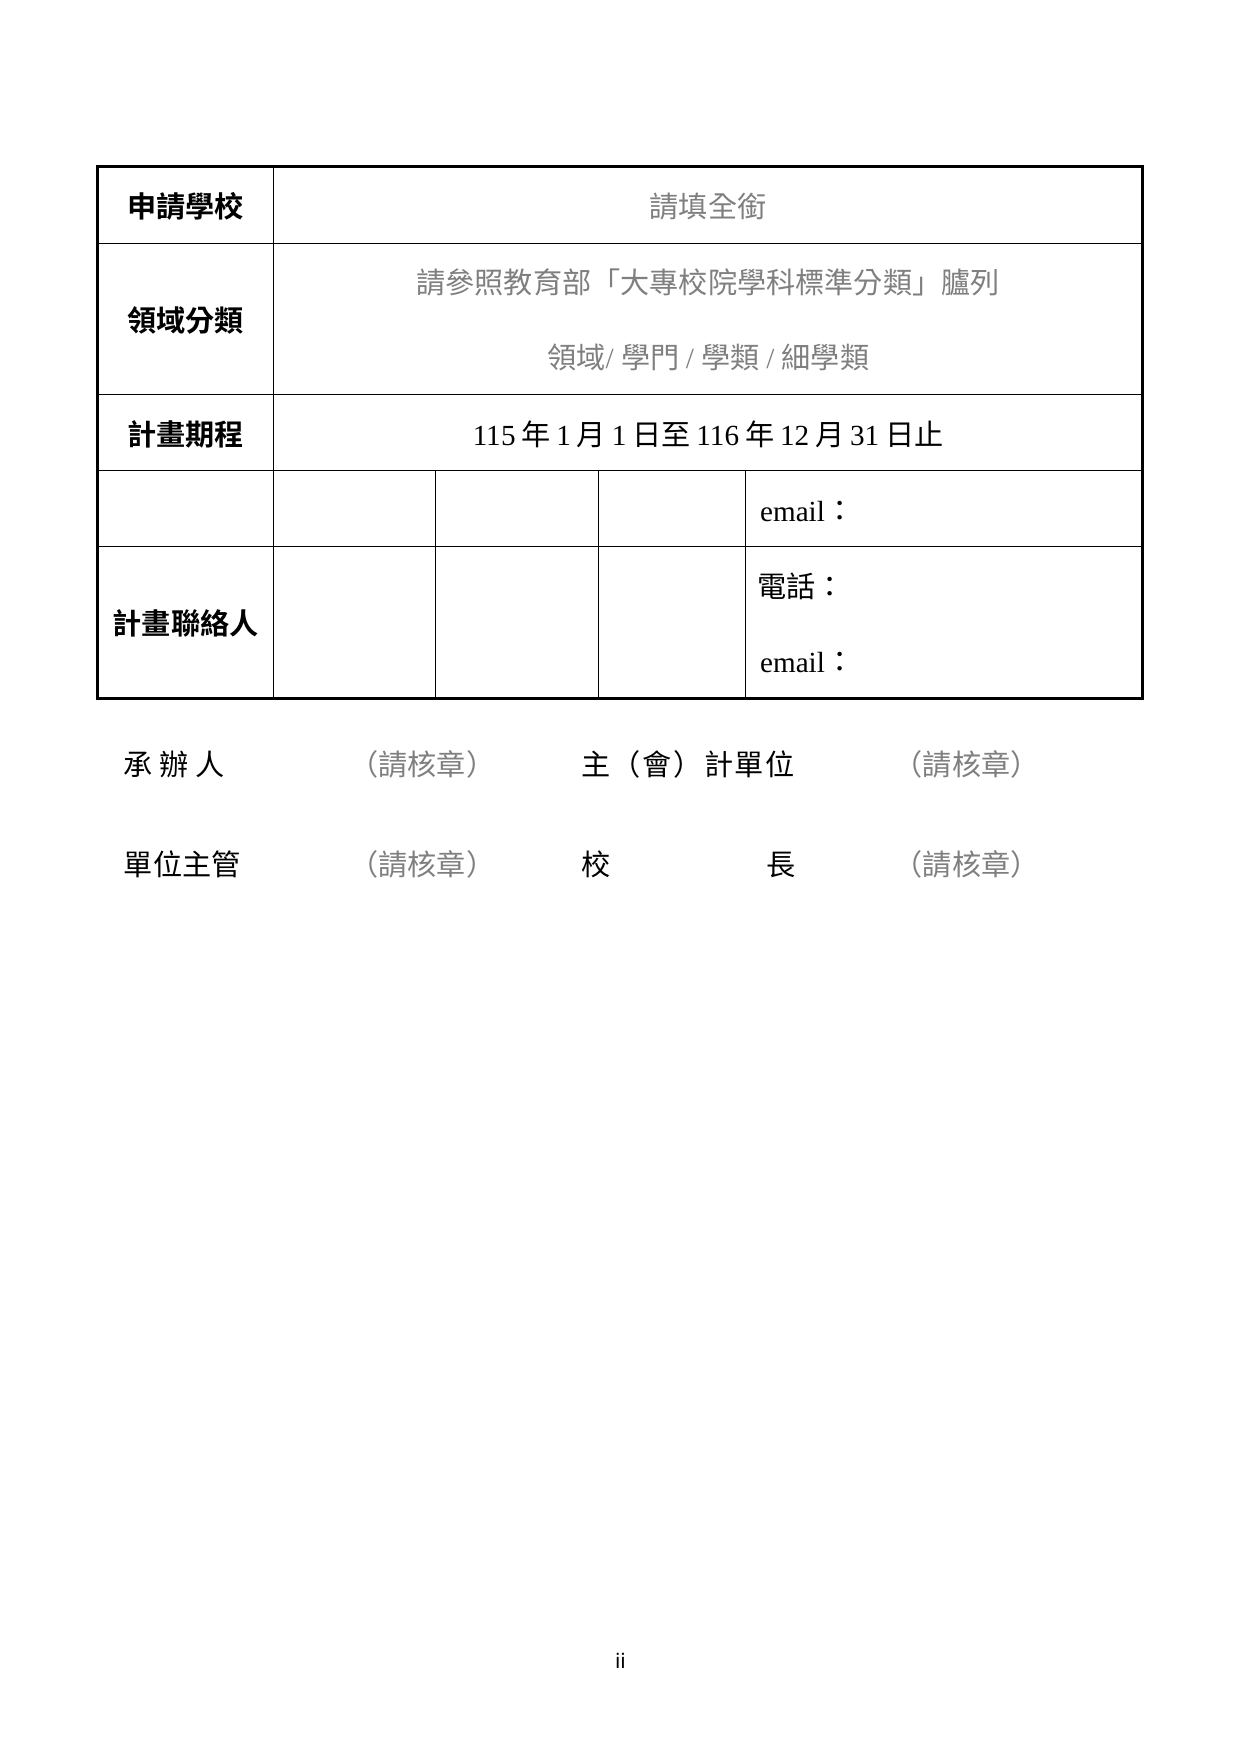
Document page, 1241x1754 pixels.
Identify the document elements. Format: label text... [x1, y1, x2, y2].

table_cell [599, 547, 745, 697]
table_cell 校長 [570, 800, 806, 900]
table_cell [274, 547, 435, 697]
table_cell 計畫期程 [99, 395, 273, 470]
table_cell 單位主管 [113, 800, 274, 900]
table_cell 領域分類 [99, 244, 273, 394]
table_cell 115年1月1日至116年12月31日止 [274, 395, 1141, 470]
table_header 承 辦 人 [113, 700, 274, 800]
table_cell [436, 547, 598, 697]
table_cell 電話： email： [746, 547, 1141, 697]
table_cell （請核章） [274, 800, 570, 900]
table_header 申請學校 [99, 168, 273, 243]
table_cell [436, 471, 598, 546]
table_header 請填全銜 [274, 168, 1141, 243]
table_cell 請參照教育部「大專校院學科標準分類」臚列 領域/ 學門 / 學類 / 細學類 [274, 244, 1141, 394]
table_cell [274, 471, 435, 546]
table_cell [599, 471, 745, 546]
table_cell email： [746, 471, 1141, 546]
table_header （請核章） [274, 700, 570, 800]
table_cell 計畫聯絡人 [99, 547, 273, 697]
table_cell [99, 471, 273, 546]
table_cell （請核章） [806, 800, 1127, 900]
table_header （請核章） [806, 700, 1127, 800]
table_header 主（會）計單位 [570, 700, 806, 800]
